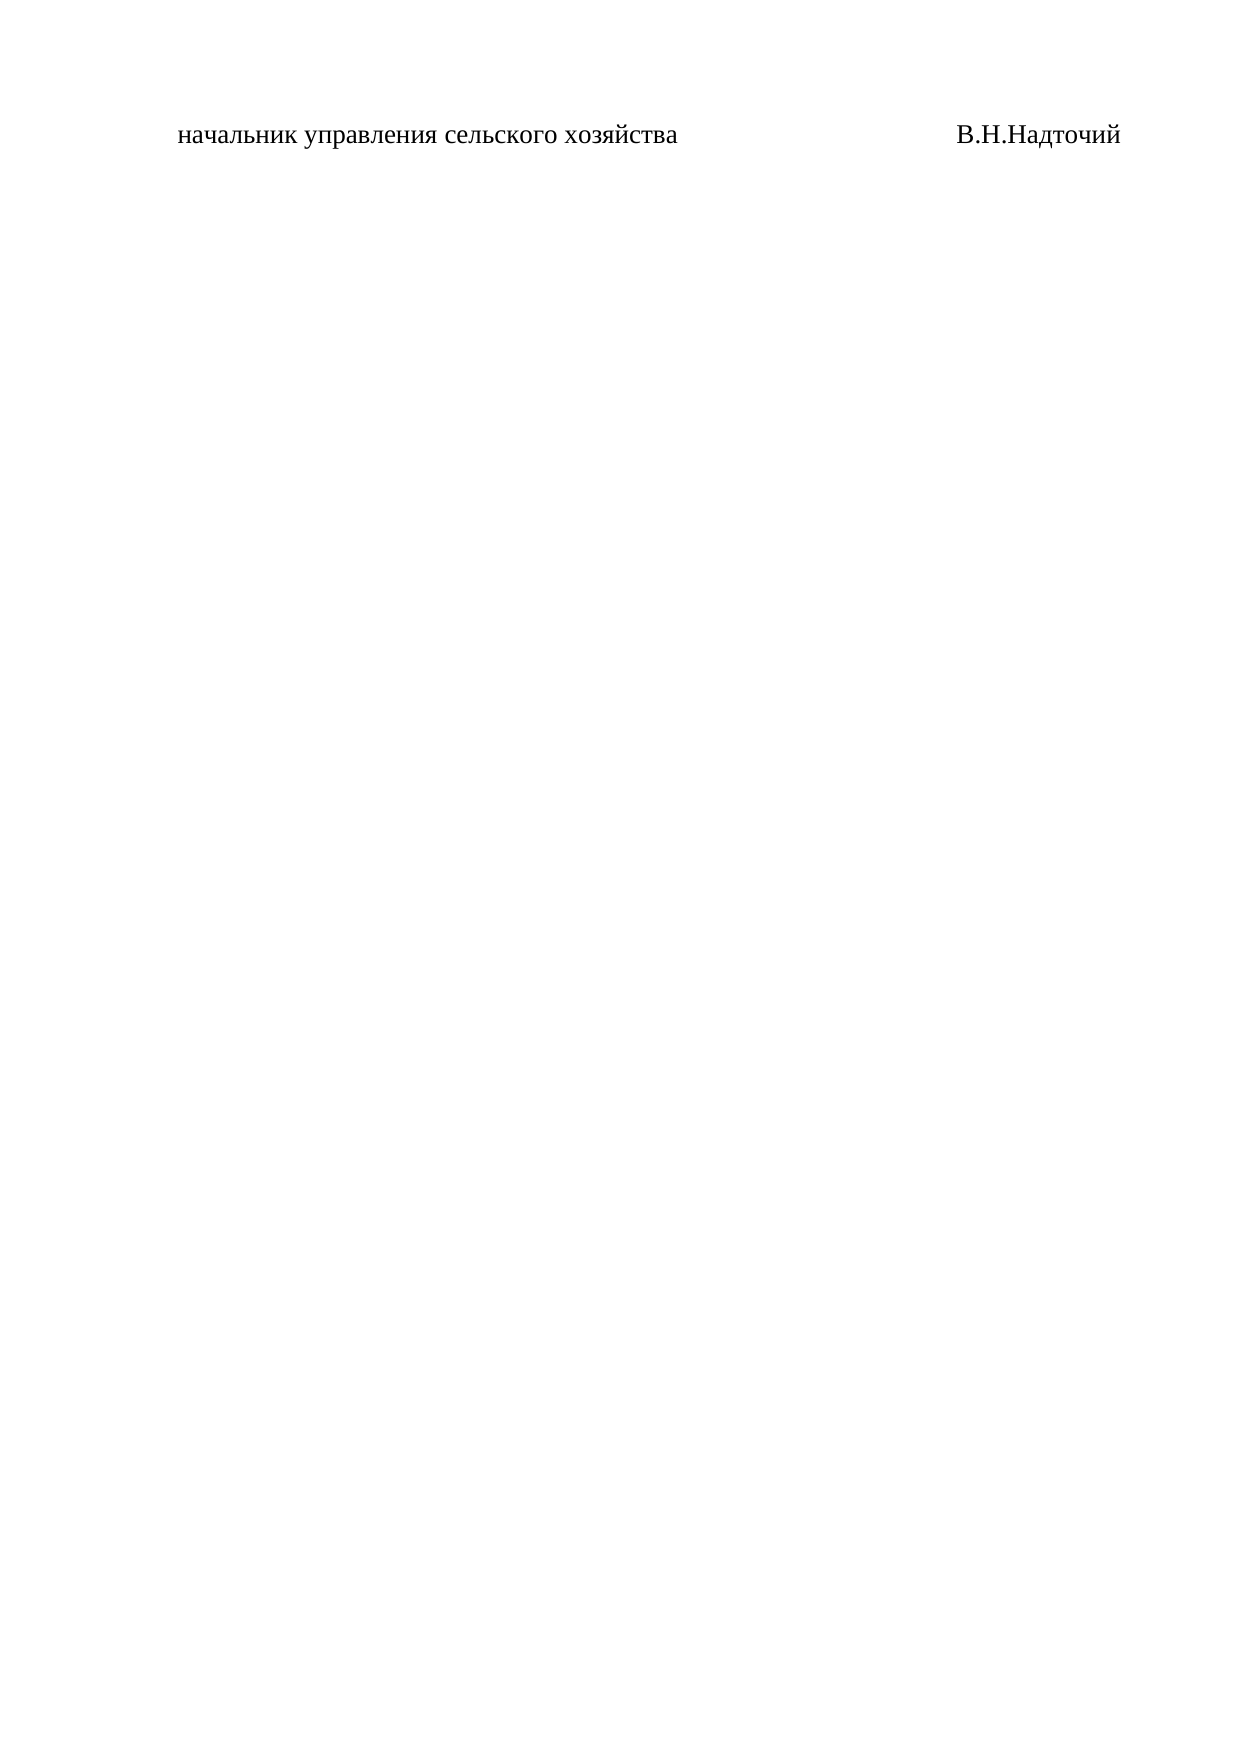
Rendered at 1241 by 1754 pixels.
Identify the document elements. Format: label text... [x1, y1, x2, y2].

table_cell В.Н.Надточий [945, 118, 1163, 149]
table_cell [886, 118, 945, 149]
table_cell начальник управления сельского хозяйства [166, 118, 730, 149]
table_cell [730, 118, 886, 149]
